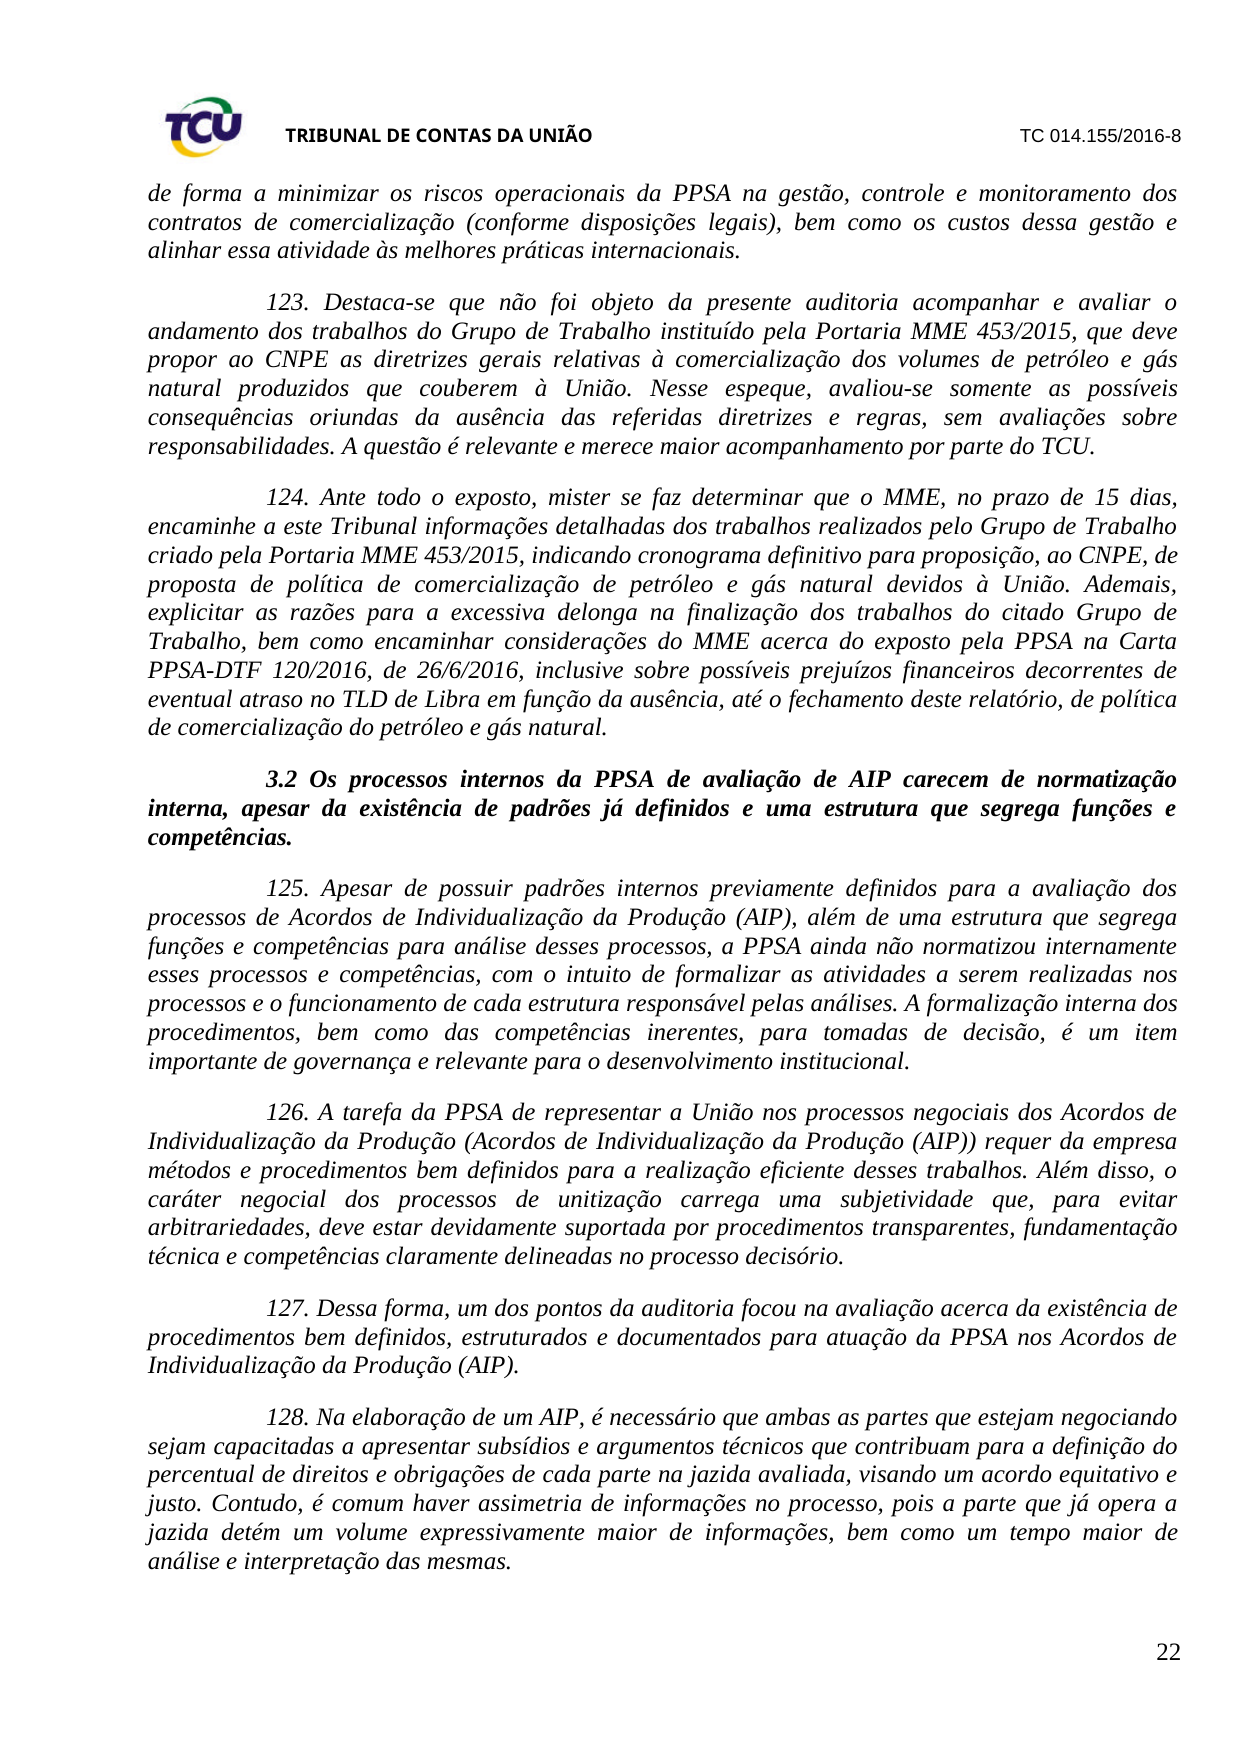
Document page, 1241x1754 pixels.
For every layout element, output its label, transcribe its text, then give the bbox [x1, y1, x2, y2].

text 128. Na elaboração de um AIP, é necessário que ambas as partes que estejam negociando sejam capacitadas a apresentar subsídios e argumentos técnicos que contribuam para a definição do percentual de direitos e obrigações de cada parte na jazida avaliada, visando um acordo equitativo e justo. Contudo, é comum haver assimetria de informações no processo, pois a parte que já opera a jazida detém um volume expressivamente maior de informações, bem como um tempo maior de análise e interpretação das mesmas. [148, 1402, 1181, 1574]
text 124. Ante todo o exposto, mister se faz determinar que o MME, no prazo de 15 dias, encaminhe a este Tribunal informações detalhadas dos trabalhos realizados pelo Grupo de Trabalho criado pela Portaria MME 453/2015, indicando cronograma definitivo para proposição, ao CNPE, de proposta de política de comercialização de petróleo e gás natural devidos à União. Ademais, explicitar as razões para a excessiva delonga na finalização dos trabalhos do citado Grupo de Trabalho, bem como encaminhar considerações do MME acerca do exposto pela PPSA na Carta PPSA-DTF 120/2016, de 26/6/2016, inclusive sobre possíveis prejuízos financeiros decorrentes de eventual atraso no TLD de Libra em função da ausência, até o fechamento deste relatório, de política de comercialização do petróleo e gás natural. [148, 482, 1181, 741]
text 127. Dessa forma, um dos pontos da auditoria focou na avaliação acerca da existência de procedimentos bem definidos, estruturados e documentados para atuação da PPSA nos Acordos de Individualização da Produção (AIP). [148, 1293, 1181, 1379]
text de forma a minimizar os riscos operacionais da PPSA na gestão, controle e monitoramento dos contratos de comercialização (conforme disposições legais), bem como os custos dessa gestão e alinhar essa atividade às melhores práticas internacionais. [148, 178, 1181, 264]
text 126. A tarefa da PPSA de representar a União nos processos negociais dos Acordos de Individualização da Produção (Acordos de Individualização da Produção (AIP)) requer da empresa métodos e procedimentos bem definidos para a realização eficiente desses trabalhos. Além disso, o caráter negocial dos processos de unitização carrega uma subjetividade que, para evitar arbitrariedades, deve estar devidamente suportada por procedimentos transparentes, fundamentação técnica e competências claramente delineadas no processo decisório. [148, 1097, 1181, 1270]
text 123. Destaca-se que não foi objeto da presente auditoria acompanhar e avaliar o andamento dos trabalhos do Grupo de Trabalho instituído pela Portaria MME 453/2015, que deve propor ao CNPE as diretrizes gerais relativas à comercialização dos volumes de petróleo e gás natural produzidos que couberem à União. Nesse espeque, avaliou-se somente as possíveis consequências oriundas da ausência das referidas diretrizes e regras, sem avaliações sobre responsabilidades. A questão é relevante e merece maior acompanhamento por parte do TCU. [148, 287, 1181, 459]
text 125. Apesar de possuir padrões internos previamente definidos para a avaliação dos processos de Acordos de Individualização da Produção (AIP), além de uma estrutura que segrega funções e competências para análise desses processos, a PPSA ainda não normatizou internamente esses processos e competências, com o intuito de formalizar as atividades a serem realizadas nos processos e o funcionamento de cada estrutura responsável pelas análises. A formalização interna dos procedimentos, bem como das competências inerentes, para tomadas de decisão, é um item importante de governança e relevante para o desenvolvimento institucional. [148, 873, 1181, 1074]
subtitle 3.2 Os processos internos da PPSA de avaliação de AIP carecem de normatização interna, apesar da existência de padrões já definidos e uma estrutura que segrega funções e competências. [148, 764, 1181, 850]
